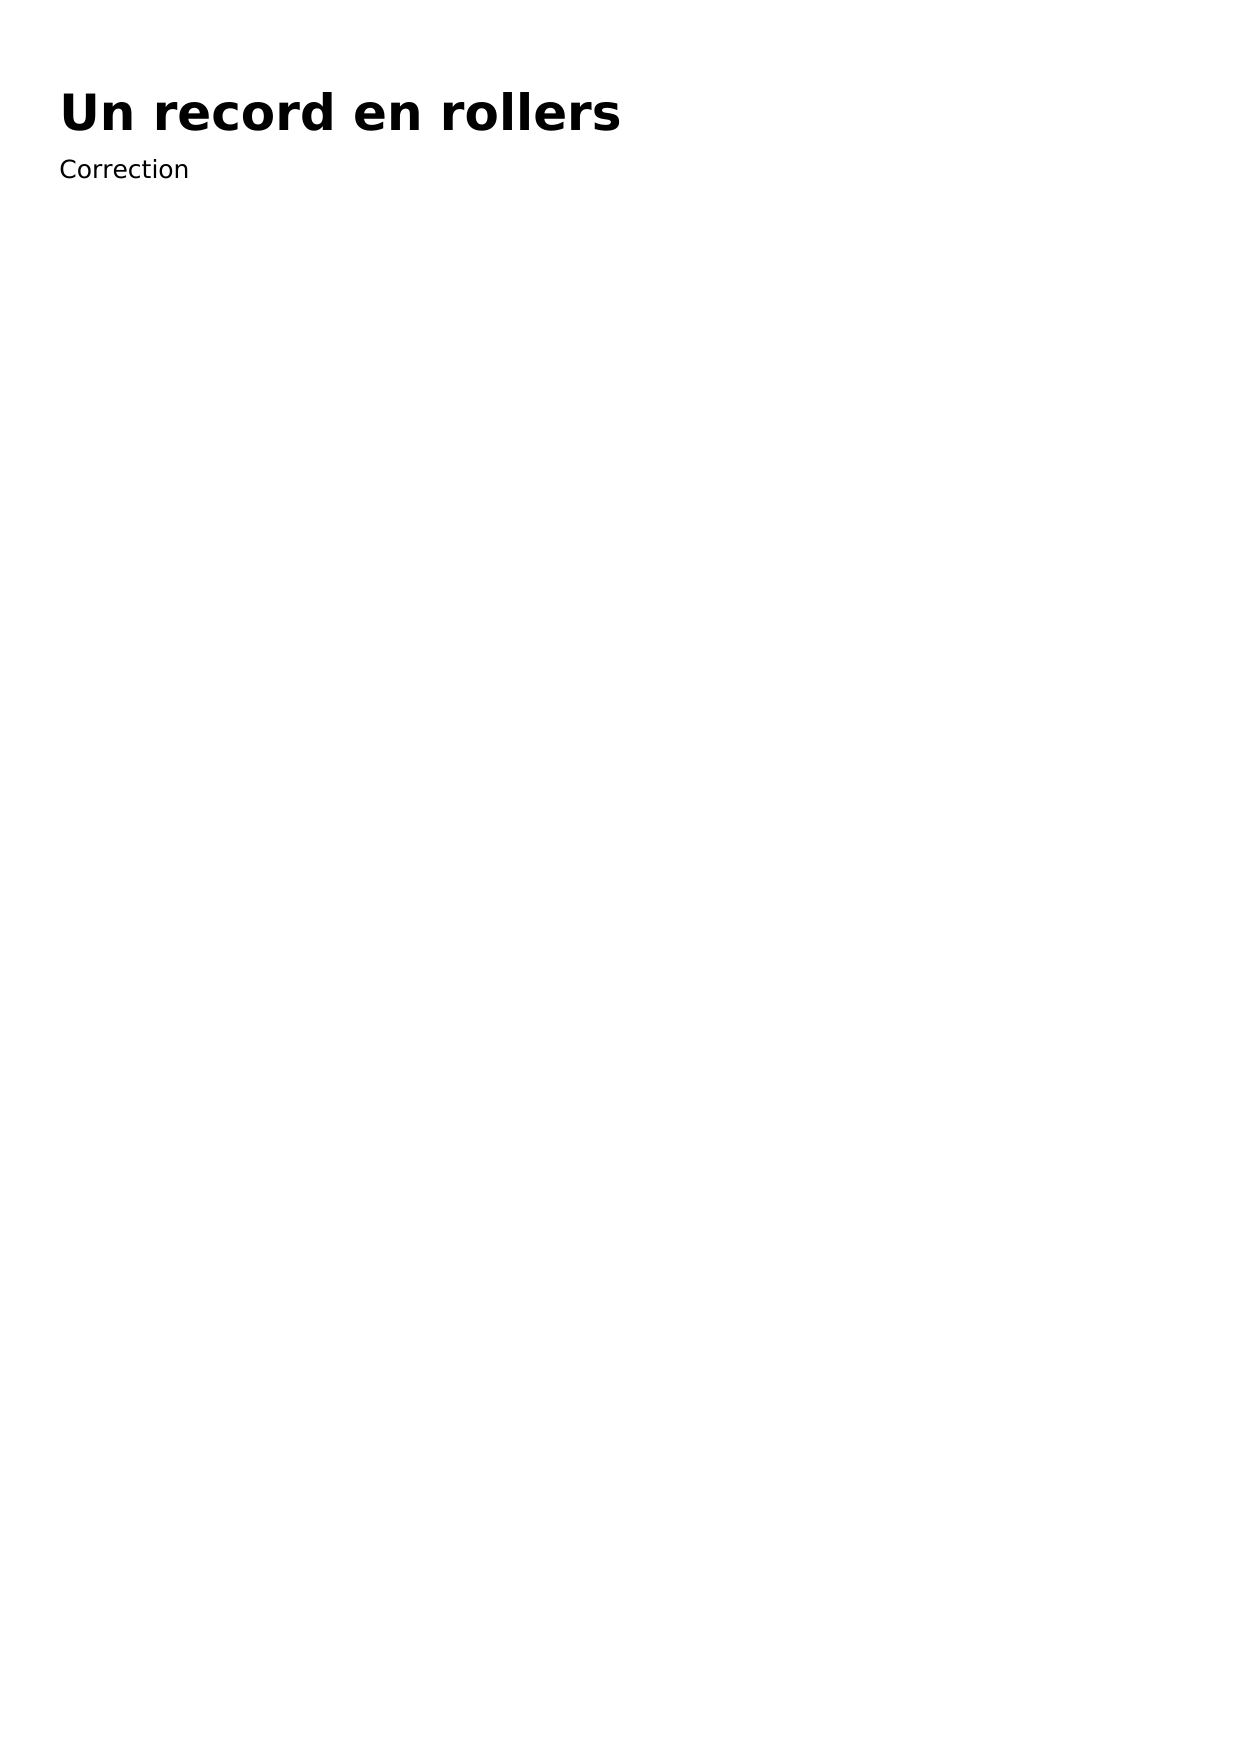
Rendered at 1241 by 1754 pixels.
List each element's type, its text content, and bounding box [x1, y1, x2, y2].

text Correction [59, 155, 1181, 184]
subtitle Un record en rollers [59, 84, 1181, 142]
